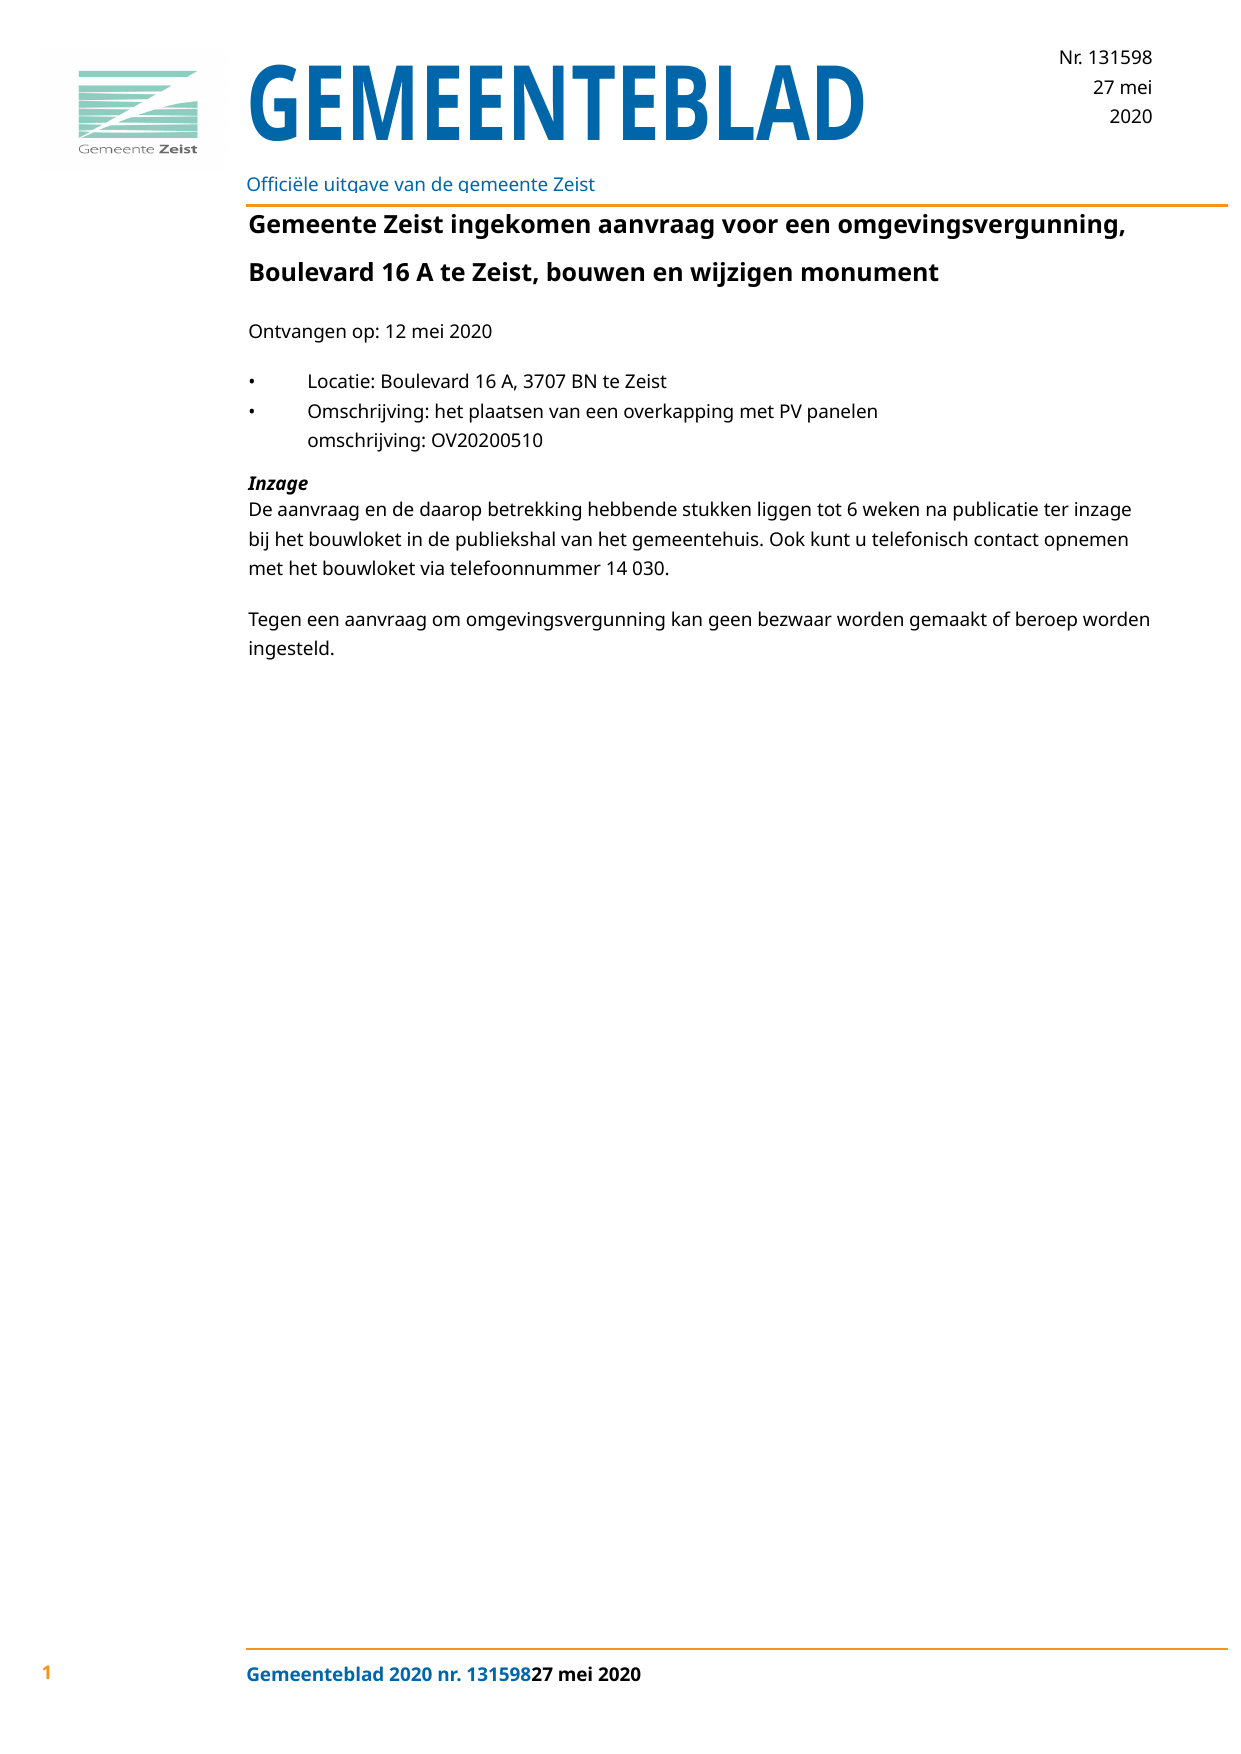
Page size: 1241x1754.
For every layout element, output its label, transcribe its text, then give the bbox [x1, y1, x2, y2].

list Omschrijving: het plaatsen van een overkapping met PV panelen [248, 398, 1152, 424]
text Inzage [248, 471, 1152, 496]
text Tegen een aanvraag om omgevingsvergunning kan geen bezwaar worden gemaakt of beroep worden ingesteld. [248, 606, 1152, 661]
list omschrijving: OV20200510 [248, 427, 1152, 453]
text Ontvangen op: 12 mei 2020 [248, 318, 1152, 344]
picture [41, 47, 231, 172]
text De aanvraag en de daarop betrekking hebbende stukken liggen tot 6 weken na publicatie ter inzage bij het bouwloket in de publiekshal van het gemeentehuis. Ook kunt u telefonisch contact opnemen met het bouwloket via telefoonnummer 14 030. [248, 496, 1152, 581]
text Gemeente Zeist ingekomen aanvraag voor een omgevingsvergunning, Boulevard 16 A te Zeist, bouwen en wijzigen monument [248, 207, 1152, 288]
list Locatie: Boulevard 16 A, 3707 BN te Zeist [248, 368, 1152, 394]
